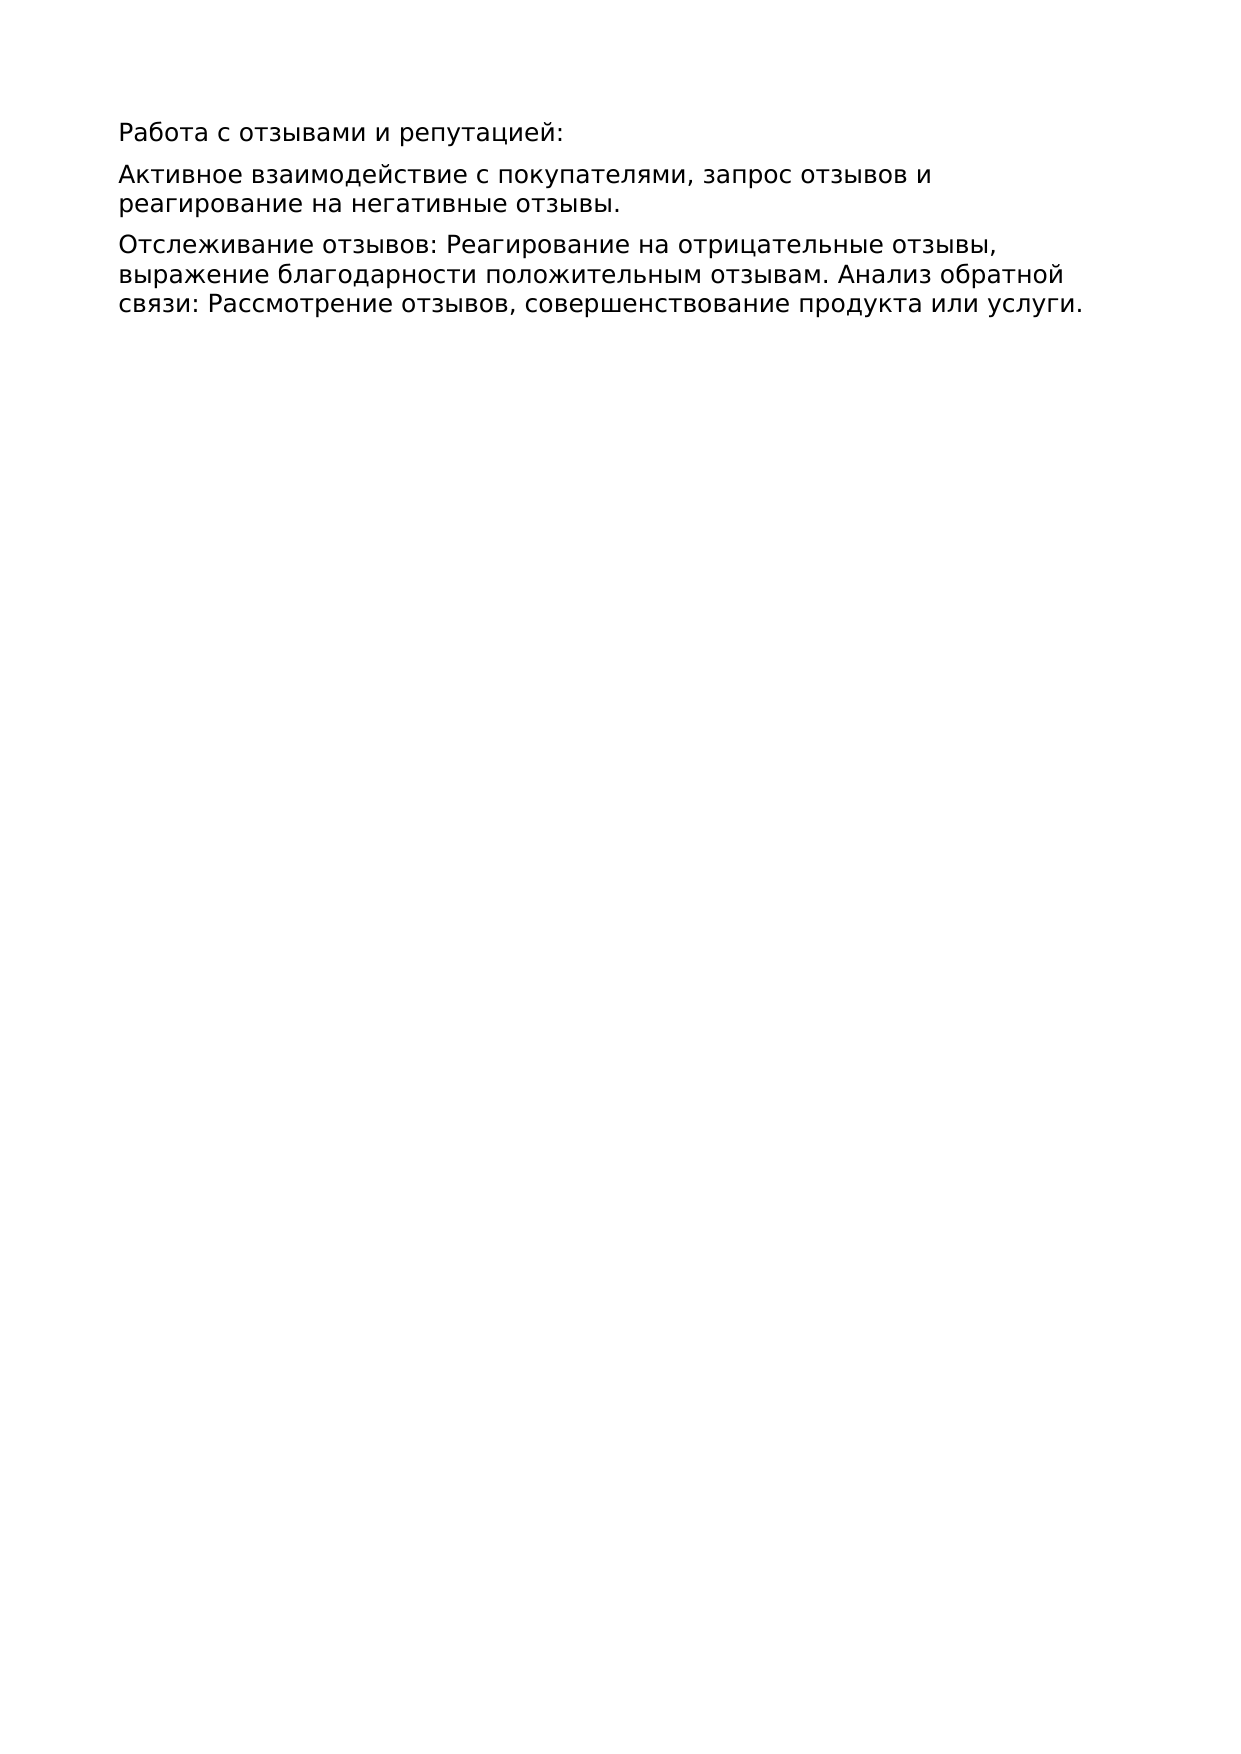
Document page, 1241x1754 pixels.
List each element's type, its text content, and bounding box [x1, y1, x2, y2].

text Отслеживание отзывов: Реагирование на отрицательные отзывы, выражение благодарности положительным отзывам. Анализ обратной связи: Рассмотрение отзывов, совершенствование продукта или услуги. [118, 231, 1122, 318]
text Работа с отзывами и репутацией: [118, 118, 1122, 147]
text Активное взаимодействие с покупателями, запрос отзывов и реагирование на негативные отзывы. [118, 160, 1122, 218]
